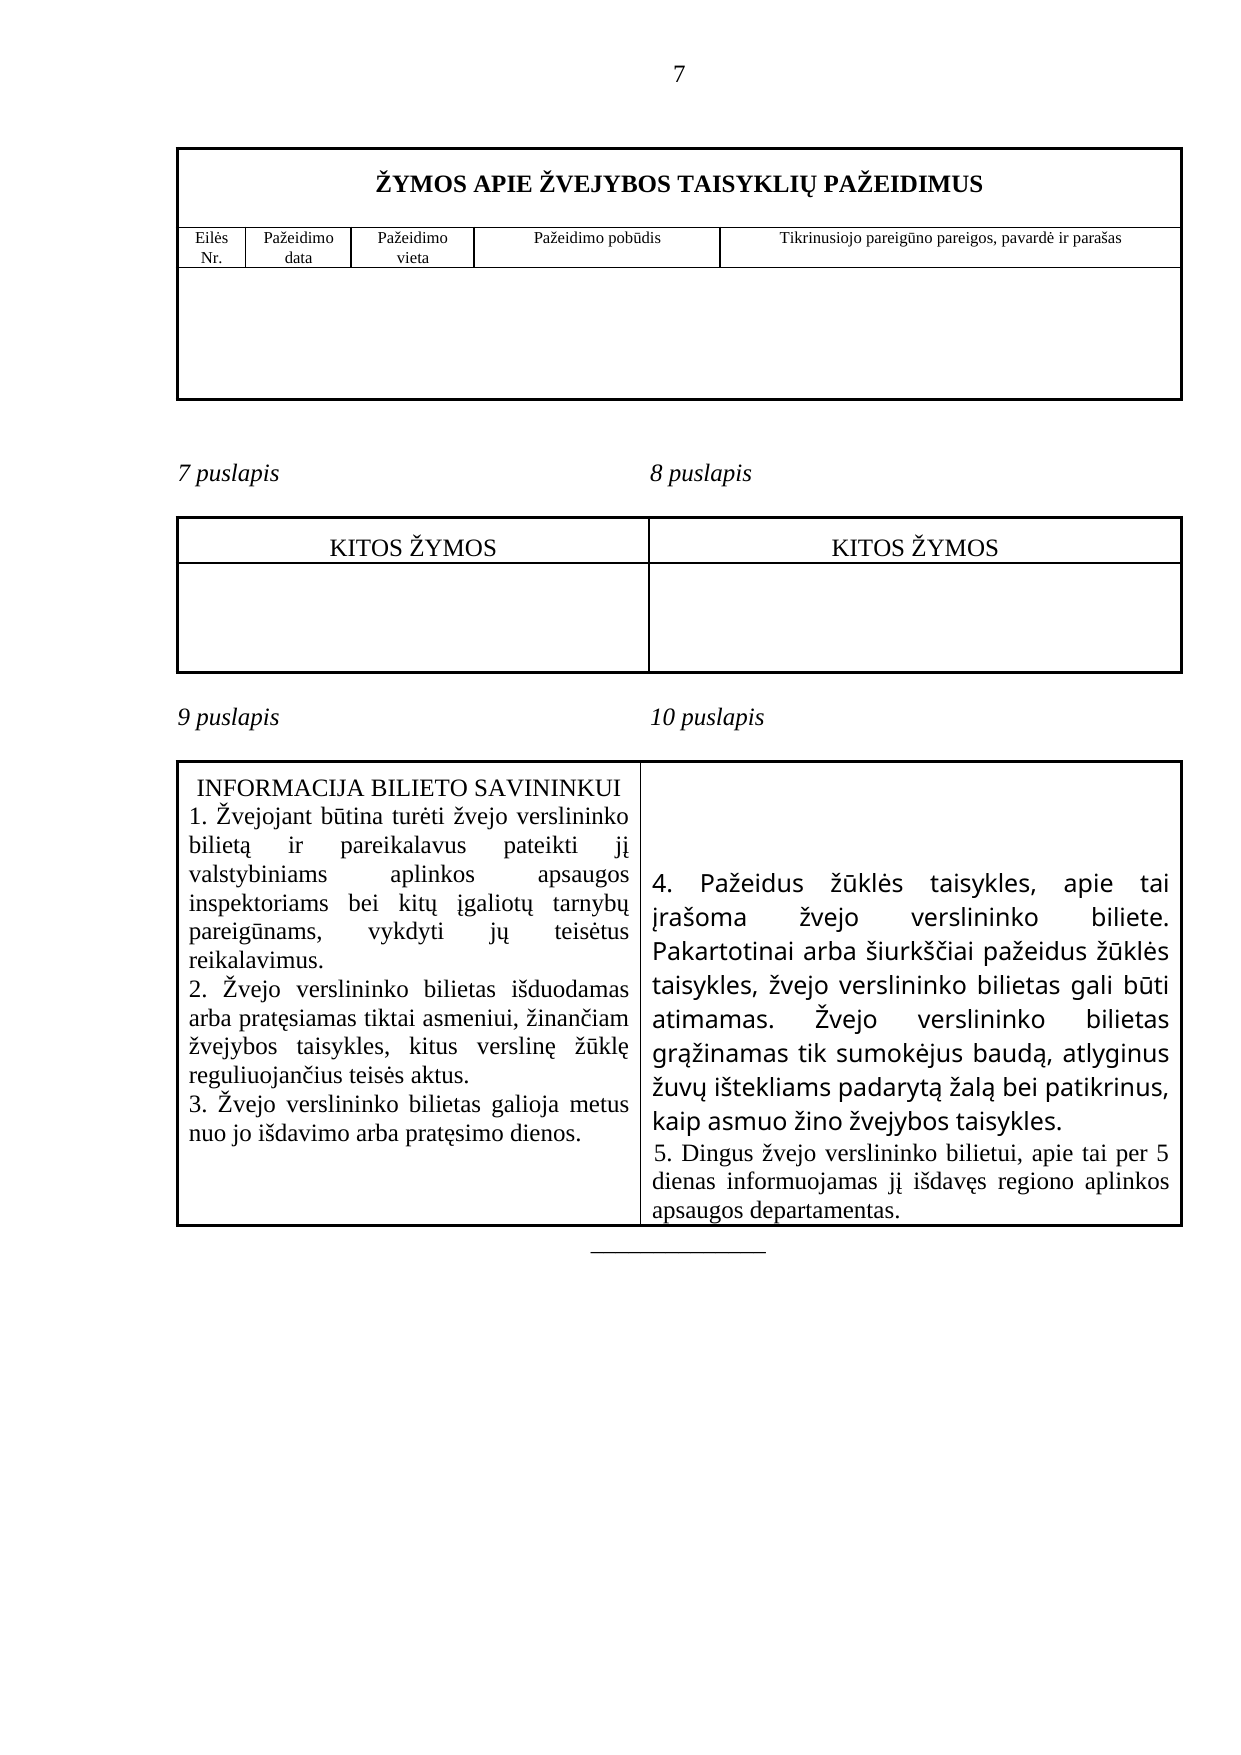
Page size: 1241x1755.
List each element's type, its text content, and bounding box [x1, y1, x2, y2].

table_header ŽYMOS APIE ŽVEJYBOS TAISYKLIŲ PAŽEIDIMUS [179, 150, 1180, 227]
table_header 4. Pažeidus žūklės taisykles, apie tai įrašoma žvejo verslininko biliete. Pakartotinai arba šiurkščiai pažeidus žūklės taisykles, žvejo verslininko bilietas gali būti atimamas. Žvejo verslininko bilietas grąžinamas tik sumokėjus baudą, atlyginus žuvų ištekliams padarytą žalą bei patikrinus, kaip asmuo žino žvejybos taisykles. 5. Dingus žvejo verslininko bilietui, apie tai per 5 dienas informuojamas jį išdavęs regiono aplinkos apsaugos departamentas. [641, 763, 1180, 1224]
text ______________ [177, 1227, 1181, 1256]
table_cell [179, 268, 1180, 398]
table_cell Pažeidimo pobūdis [475, 228, 719, 267]
table_cell Tikrinusiojo pareigūno pareigos, pavardė ir parašas [721, 228, 1180, 267]
table_cell Pažeidimo data [246, 228, 350, 267]
table_cell [650, 564, 1180, 671]
table_cell [179, 564, 648, 671]
text 9 puslapis 10 puslapis [177, 702, 1181, 731]
text 7 puslapis 8 puslapis [177, 458, 1181, 487]
table_cell Eilės Nr. [179, 228, 245, 267]
table_cell Pažeidimo vieta [352, 228, 473, 267]
table_header KITOS ŽYMOS [179, 519, 648, 562]
table_header INFORMACIJA BILIETO SAVININKUI 1. Žvejojant būtina turėti žvejo verslininko bilietą ir pareikalavus pateikti jį valstybiniams aplinkos apsaugos inspektoriams bei kitų įgaliotų tarnybų pareigūnams, vykdyti jų teisėtus reikalavimus. 2. Žvejo verslininko bilietas išduodamas arba pratęsiamas tiktai asmeniui, žinančiam žvejybos taisykles, kitus verslinę žūklę reguliuojančius teisės aktus. 3. Žvejo verslininko bilietas galioja metus nuo jo išdavimo arba pratęsimo dienos. [179, 763, 640, 1224]
table_header KITOS ŽYMOS [650, 519, 1180, 562]
